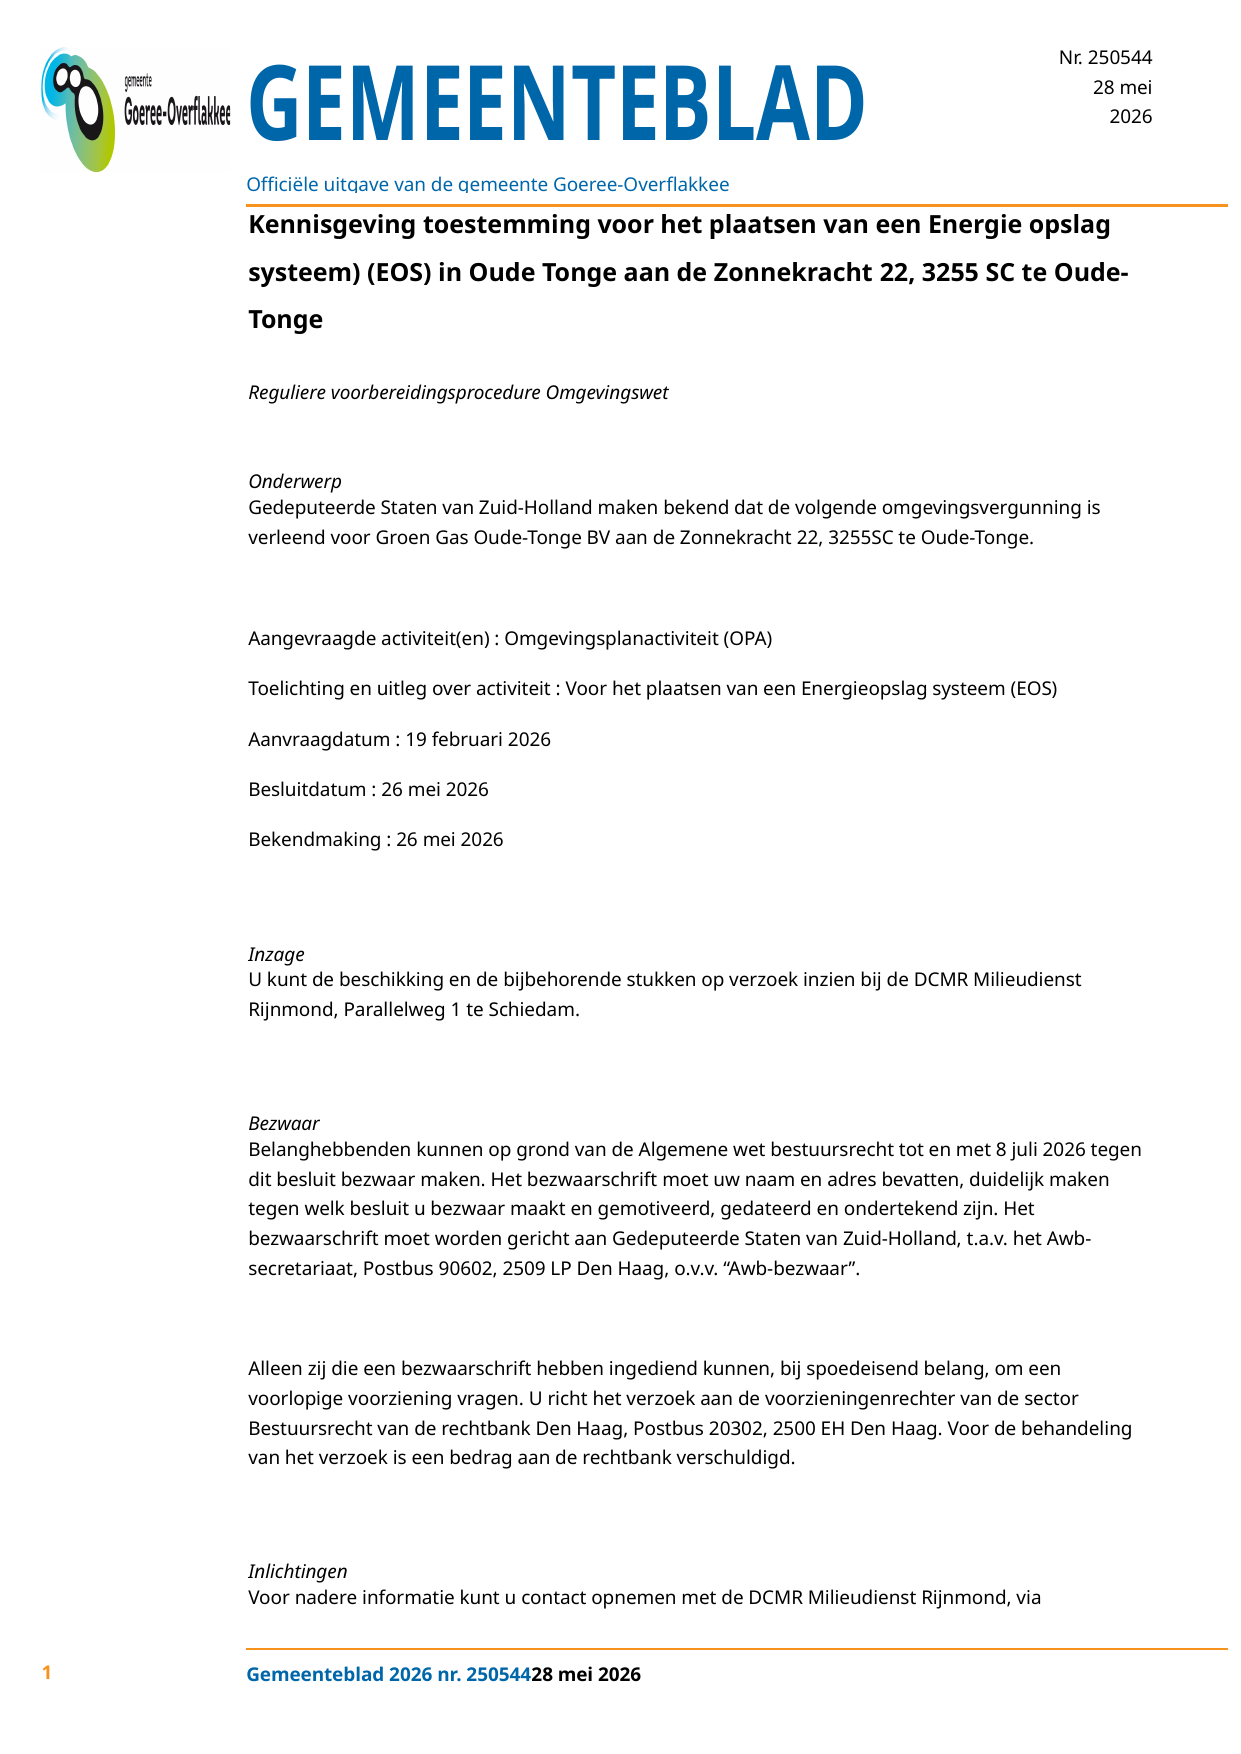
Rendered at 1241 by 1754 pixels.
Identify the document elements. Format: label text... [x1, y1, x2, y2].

text Bezwaar [248, 1111, 1152, 1136]
text Besluitdatum : 26 mei 2026 [248, 776, 1152, 802]
text Aanvraagdatum : 19 februari 2026 [248, 726, 1152, 751]
text Alleen zij die een bezwaarschrift hebben ingediend kunnen, bij spoedeisend belang, om een voorlopige voorziening vragen. U richt het verzoek aan de voorzieningenrechter van de sector Bestuursrecht van de rechtbank Den Haag, Postbus 20302, 2500 EH Den Haag. Voor de behandeling van het verzoek is een bedrag aan de rechtbank verschuldigd. [248, 1356, 1152, 1470]
text Inzage [248, 941, 1152, 967]
text Reguliere voorbereidingsprocedure Omgevingswet [248, 379, 1152, 405]
text Kennisgeving toestemming voor het plaatsen van een Energie opslag systeem) (EOS) in Oude Tonge aan de Zonnekracht 22, 3255 SC te Oude-Tonge [248, 207, 1152, 336]
text Inlichtingen [248, 1559, 1152, 1584]
text Gedeputeerde Staten van Zuid-Holland maken bekend dat de volgende omgevingsvergunning is verleend voor Groen Gas Oude-Tonge BV aan de Zonnekracht 22, 3255SC te Oude-Tonge. [248, 494, 1152, 550]
text Onderwerp [248, 469, 1152, 494]
picture [41, 47, 231, 172]
text Belanghebbenden kunnen op grond van de Algemene wet bestuursrecht tot en met 8 juli 2026 tegen dit besluit bezwaar maken. Het bezwaarschrift moet uw naam en adres bevatten, duidelijk maken tegen welk besluit u bezwaar maakt en gemotiveerd, gedateerd en ondertekend zijn. Het bezwaarschrift moet worden gericht aan Gedeputeerde Staten van Zuid-Holland, t.a.v. het Awb-secretariaat, Postbus 90602, 2509 LP Den Haag, o.v.v. “Awb-bezwaar”. [248, 1136, 1152, 1280]
text Voor nadere informatie kunt u contact opnemen met de DCMR Milieudienst Rijnmond, via [248, 1584, 1152, 1610]
text Toelichting en uitleg over activiteit : Voor het plaatsen van een Energieopslag systeem (EOS) [248, 675, 1152, 701]
text U kunt de beschikking en de bijbehorende stukken op verzoek inzien bij de DCMR Milieudienst Rijnmond, Parallelweg 1 te Schiedam. [248, 967, 1152, 1022]
text Bekendmaking : 26 mei 2026 [248, 827, 1152, 852]
text Aangevraagde activiteit(en) : Omgevingsplanactiviteit (OPA) [248, 625, 1152, 651]
